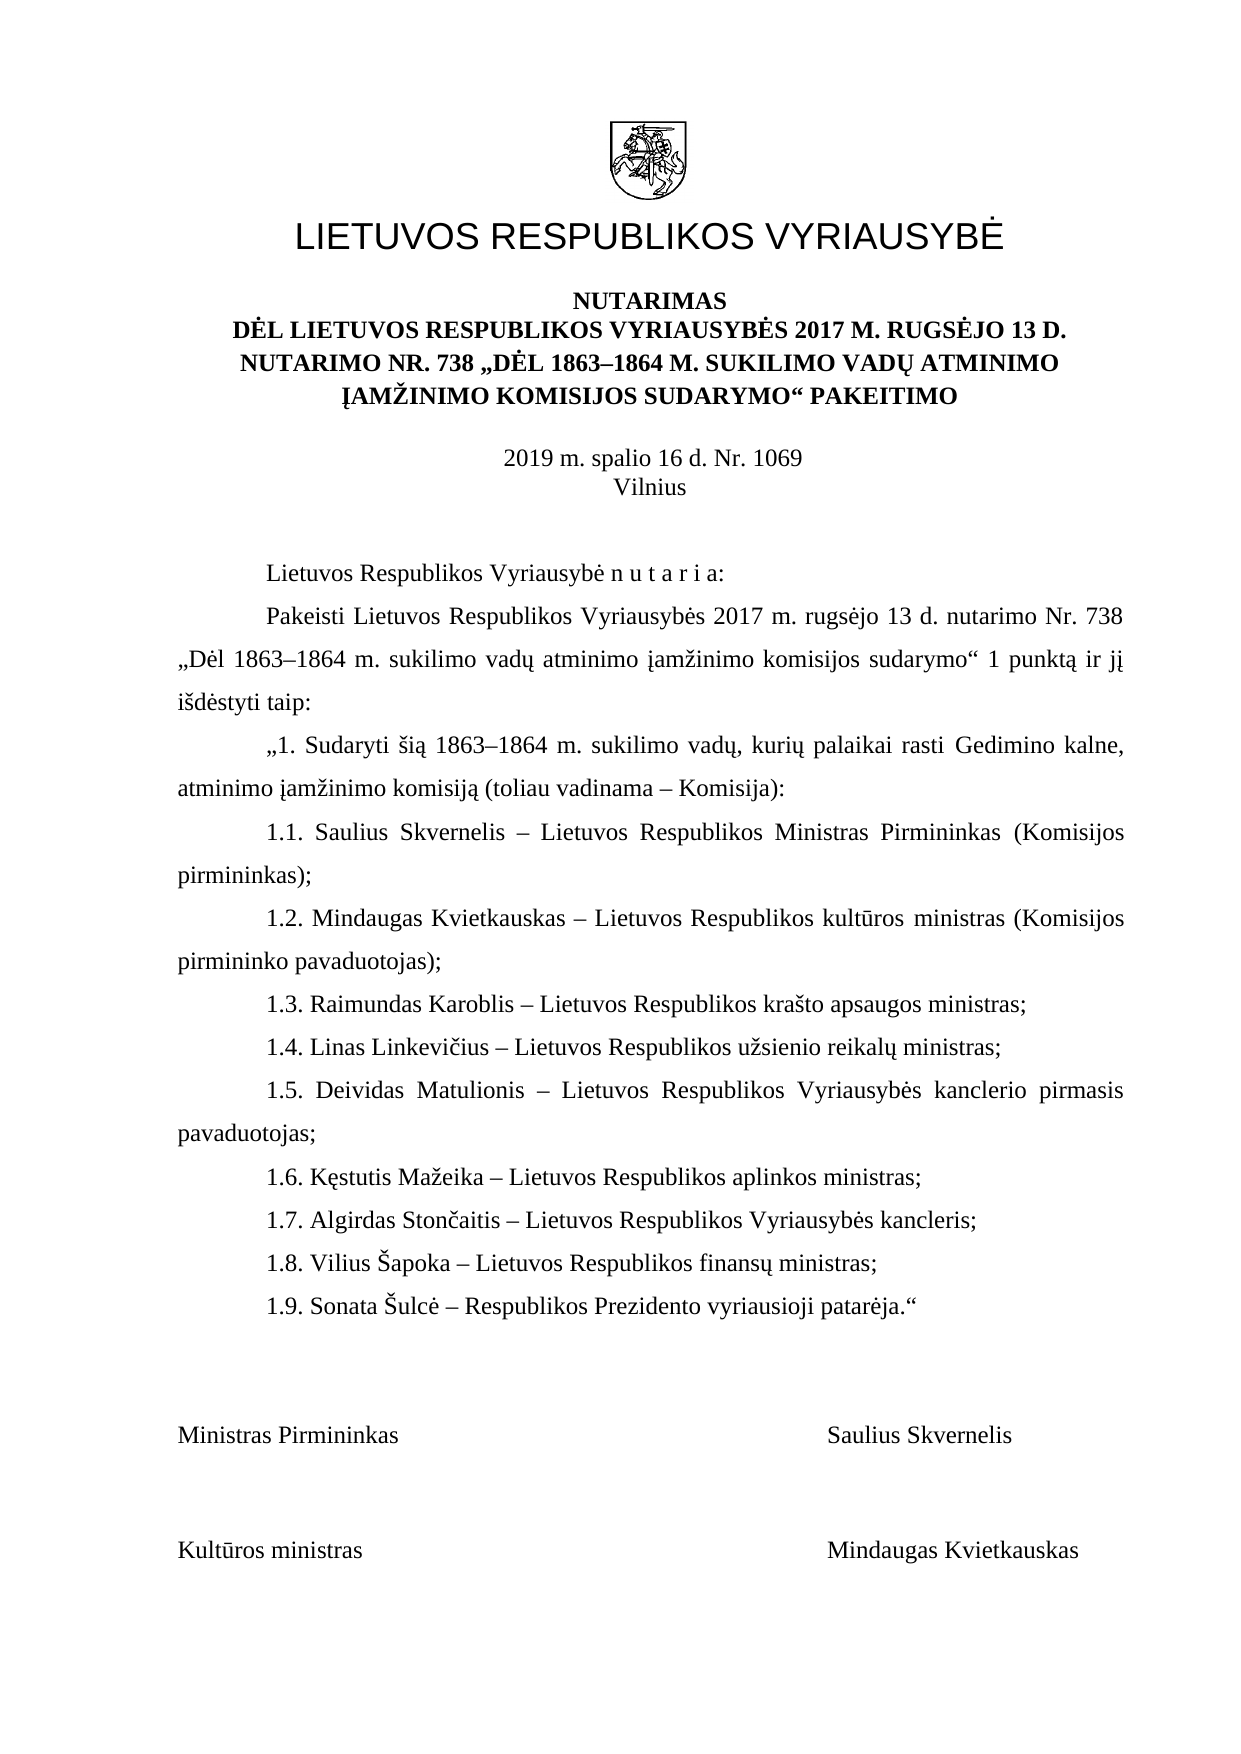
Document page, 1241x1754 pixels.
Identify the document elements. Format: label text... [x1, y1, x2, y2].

text Ministras Pirmininkas Saulius Skvernelis [177, 1420, 1122, 1449]
text 1.6. Kęstutis Mažeika – Lietuvos Respublikos aplinkos ministras; [177, 1162, 1124, 1190]
text Vilnius [177, 472, 1122, 500]
text 1.5. Deividas Matulionis – Lietuvos Respublikos Vyriausybės kanclerio pirmasis pavaduotojas; [177, 1075, 1124, 1147]
text Lietuvos Respublikos Vyriausybė [177, 214, 1122, 258]
text 1.8. Vilius Šapoka – Lietuvos Respublikos finansų ministras; [177, 1248, 1122, 1277]
text 1.4. Linas Linkevičius – Lietuvos Respublikos užsienio reikalų ministras; [177, 1032, 1124, 1061]
text „1. Sudaryti šią 1863–1864 m. sukilimo vadų, kurių palaikai rasti Gedimino kalne, atminimo įamžinimo komisiją (toliau vadinama – Komisija): [177, 730, 1124, 802]
text Lietuvos Respublikos Vyriausybė n u t a r i a: [177, 558, 1124, 587]
text nutarimas [177, 286, 1122, 315]
text 1.9. Sonata Šulcė – Respublikos Prezidento vyriausioji patarėja.“ [177, 1291, 1122, 1320]
text 1.7. Algirdas Stončaitis – Lietuvos Respublikos Vyriausybės kancleris; [177, 1205, 1124, 1233]
text 1.3. Raimundas Karoblis – Lietuvos Respublikos krašto apsaugos ministras; [177, 989, 1124, 1018]
text Kultūros ministras Mindaugas Kvietkauskas [177, 1535, 1122, 1564]
text 1.1. Saulius Skvernelis – Lietuvos Respublikos Ministras Pirmininkas (Komisijos pirmininkas); [177, 817, 1124, 888]
text 2019 m. spalio 16 d. Nr. 1069 [177, 443, 1122, 472]
text 1.2. Mindaugas Kvietkauskas – Lietuvos Respublikos kultūros ministras (Komisijos pirmininko pavaduotojas); [177, 903, 1124, 975]
text Pakeisti Lietuvos Respublikos Vyriausybės 2017 m. rugsėjo 13 d. nutarimo Nr. 738 „Dėl 1863–1864 m. sukilimo vadų atminimo įamžinimo komisijos sudarymo“ 1 punktą ir jį išdėstyti taip: [177, 601, 1124, 716]
text DĖL LIETUVOS RESPUBLIKOS VYRIAUSYBĖS 2017 M. RUGSĖJO 13 D. NUTARIMO NR. 738 „DĖL 1863–1864 m. sukilimo vadų atminimo įamžinimo KOMISIJOS SUDARYMO“ PAKEITIMO [177, 315, 1122, 410]
